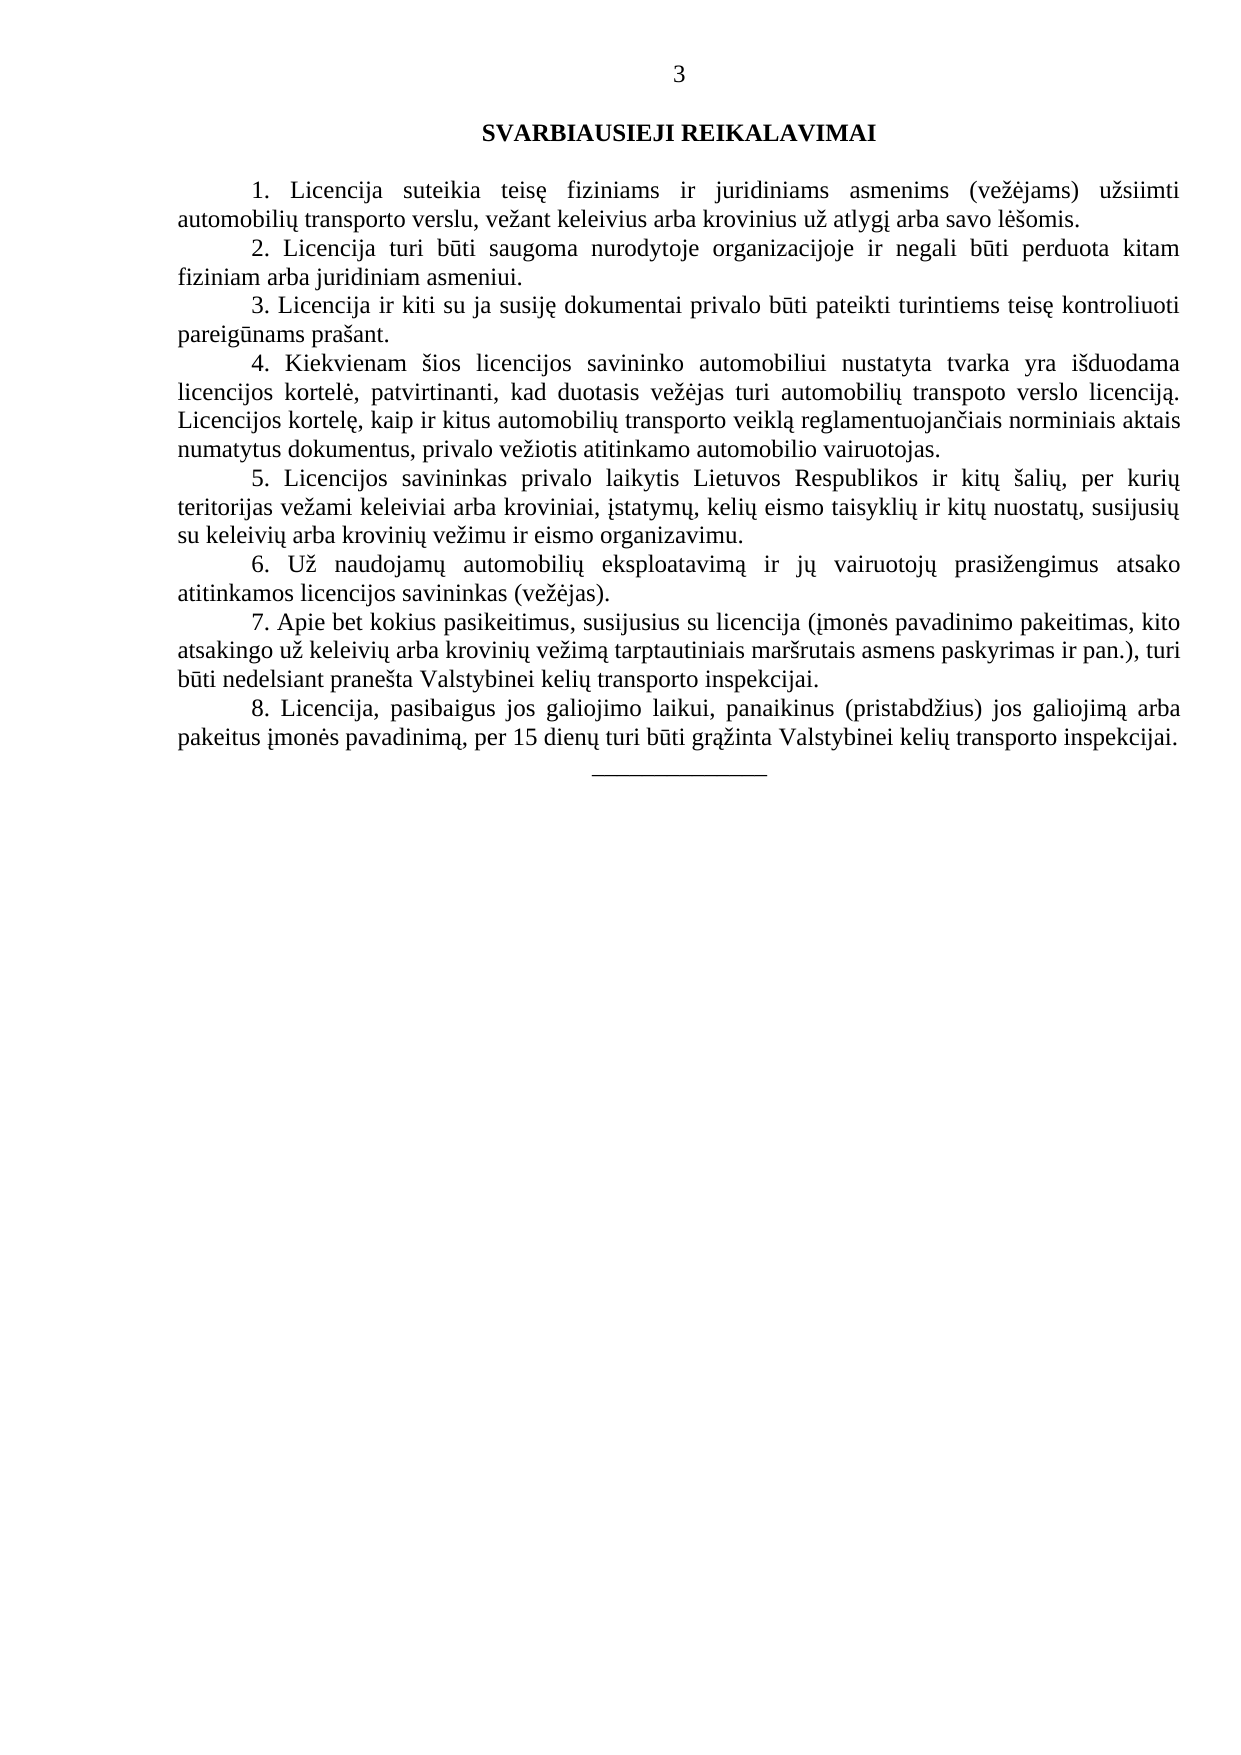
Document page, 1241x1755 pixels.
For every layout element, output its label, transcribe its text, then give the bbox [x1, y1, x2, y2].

text 3. Licencija ir kiti su ja susiję dokumentai privalo būti pateikti turintiems teisę kontroliuoti pareigūnams prašant. [177, 291, 1181, 348]
text 4. Kiekvienam šios licencijos savininko automobiliui nustatyta tvarka yra išduodama licencijos kortelė, patvirtinanti, kad duotasis vežėjas turi automobilių transpoto verslo licenciją. Licencijos kortelę, kaip ir kitus automobilių transporto veiklą reglamentuojančiais norminiais aktais numatytus dokumentus, privalo vežiotis atitinkamo automobilio vairuotojas. [177, 348, 1181, 463]
text ______________ [177, 751, 1181, 779]
text 2. Licencija turi būti saugoma nurodytoje organizacijoje ir negali būti perduota kitam fiziniam arba juridiniam asmeniui. [177, 233, 1181, 291]
text 6. Už naudojamų automobilių eksploatavimą ir jų vairuotojų prasižengimus atsako atitinkamos licencijos savininkas (vežėjas). [177, 549, 1181, 607]
text SVARBIAUSIEJI REIKALAVIMAI [177, 118, 1181, 147]
text 5. Licencijos savininkas privalo laikytis Lietuvos Respublikos ir kitų šalių, per kurių teritorijas vežami keleiviai arba kroviniai, įstatymų, kelių eismo taisyklių ir kitų nuostatų, susijusių su keleivių arba krovinių vežimu ir eismo organizavimu. [177, 463, 1181, 549]
text 1. Licencija suteikia teisę fiziniams ir juridiniams asmenims (vežėjams) užsiimti automobilių transporto verslu, vežant keleivius arba krovinius už atlygį arba savo lėšomis. [177, 176, 1181, 233]
text 7. Apie bet kokius pasikeitimus, susijusius su licencija (įmonės pavadinimo pakeitimas, kito atsakingo už keleivių arba krovinių vežimą tarptautiniais maršrutais asmens paskyrimas ir pan.), turi būti nedelsiant pranešta Valstybinei kelių transporto inspekcijai. [177, 607, 1181, 693]
text 8. Licencija, pasibaigus jos galiojimo laikui, panaikinus (pristabdžius) jos galiojimą arba pakeitus įmonės pavadinimą, per 15 dienų turi būti grąžinta Valstybinei kelių transporto inspekcijai. [177, 693, 1181, 751]
